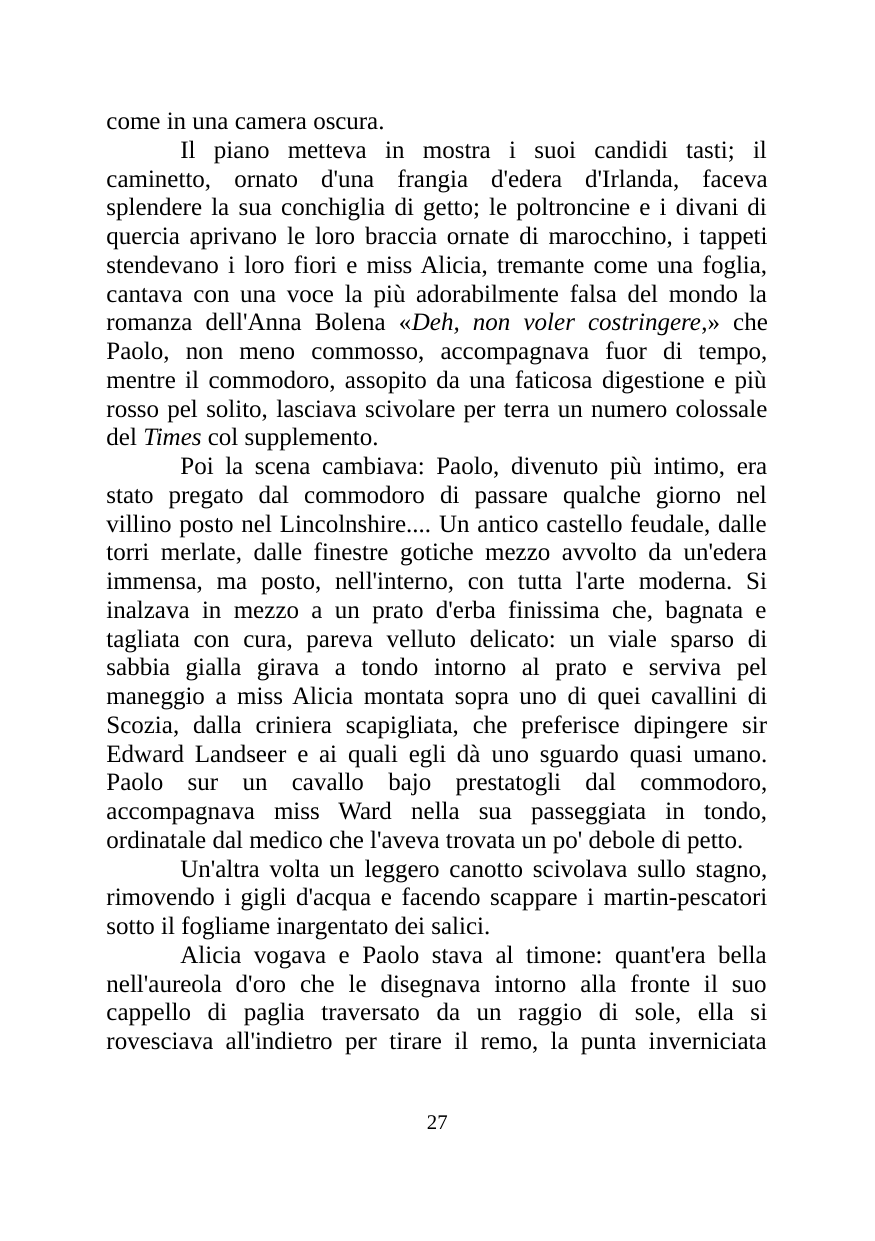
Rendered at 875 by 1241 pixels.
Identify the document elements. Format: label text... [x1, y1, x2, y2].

text Il piano metteva in mostra i suoi candidi tasti; il caminetto, ornato d'una frangia d'edera d'Irlanda, faceva splendere la sua conchiglia di getto; le poltroncine e i divani di quercia aprivano le loro braccia ornate di marocchino, i tappeti stendevano i loro fiori e miss Alicia, tremante come una foglia, cantava con una voce la più adorabilmente falsa del mondo la romanza dell'Anna Bolena «Deh, non voler costringere,» che Paolo, non meno commosso, accompagnava fuor di tempo, mentre il commodoro, assopito da una faticosa digestione e più rosso pel solito, lasciava scivolare per terra un numero colossale del Times col supplemento. [106, 135, 768, 451]
text come in una camera oscura. [106, 106, 768, 135]
text Un'altra volta un leggero canotto scivolava sullo stagno, rimovendo i gigli d'acqua e facendo scappare i martin-pescatori sotto il fogliame inargentato dei salici. [106, 854, 768, 940]
text Poi la scena cambiava: Paolo, divenuto più intimo, era stato pregato dal commodoro di passare qualche giorno nel villino posto nel Lincolnshire.... Un antico castello feudale, dalle torri merlate, dalle finestre gotiche mezzo avvolto da un'edera immensa, ma posto, nell'interno, con tutta l'arte moderna. Si inalzava in mezzo a un prato d'erba finissima che, bagnata e tagliata con cura, pareva velluto delicato: un viale sparso di sabbia gialla girava a tondo intorno al prato e serviva pel maneggio a miss Alicia montata sopra uno di quei cavallini di Scozia, dalla criniera scapigliata, che preferisce dipingere sir Edward Landseer e ai quali egli dà uno sguardo quasi umano. Paolo sur un cavallo bajo prestatogli dal commodoro, accompagnava miss Ward nella sua passeggiata in tondo, ordinatale dal medico che l'aveva trovata un po' debole di petto. [106, 451, 768, 854]
text Alicia vogava e Paolo stava al timone: quant'era bella nell'aureola d'oro che le disegnava intorno alla fronte il suo cappello di paglia traversato da un raggio di sole, ella si rovesciava all'indietro per tirare il remo, la punta inverniciata [106, 940, 768, 1055]
